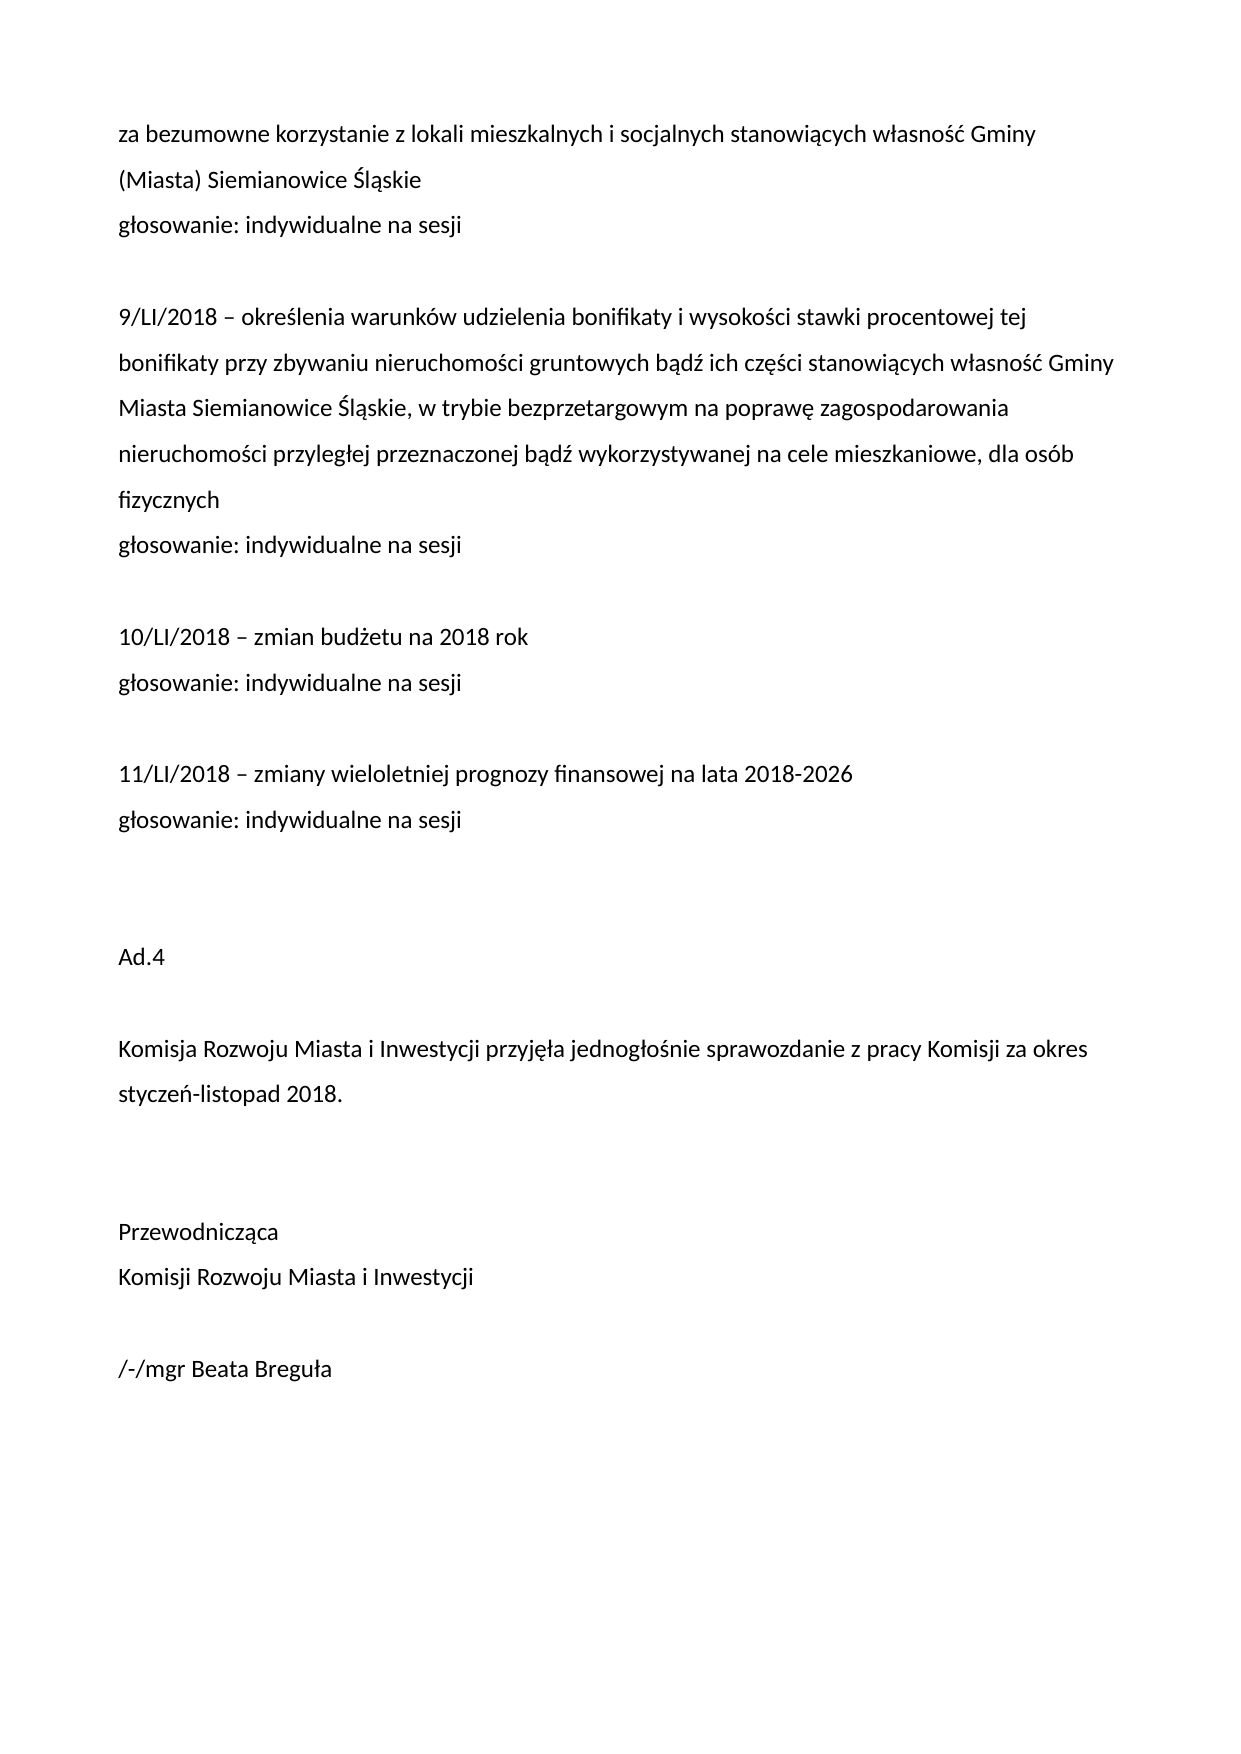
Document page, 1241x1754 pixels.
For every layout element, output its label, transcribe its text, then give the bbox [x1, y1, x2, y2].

text głosowanie: indywidualne na sesji [118, 804, 1122, 834]
text głosowanie: indywidualne na sesji [118, 667, 1122, 697]
text /-/mgr Beata Breguła [118, 1353, 1122, 1383]
text Ad.4 [118, 941, 1122, 972]
text Komisji Rozwoju Miasta i Inwestycji [118, 1261, 1122, 1292]
text 10/LI/2018 – zmian budżetu na 2018 rok [118, 621, 1122, 652]
text 9/LI/2018 – określenia warunków udzielenia bonifikaty i wysokości stawki procentowej tej bonifikaty przy zbywaniu nieruchomości gruntowych bądź ich części stanowiących własność Gminy Miasta Siemianowice Śląskie, w trybie bezprzetargowym na poprawę zagospodarowania nieruchomości przyległej przeznaczonej bądź wykorzystywanej na cele mieszkaniowe, dla osób fizycznych [118, 301, 1122, 514]
text Przewodnicząca [118, 1216, 1122, 1246]
text 11/LI/2018 – zmiany wieloletniej prognozy finansowej na lata 2018-2026 [118, 758, 1122, 789]
text głosowanie: indywidualne na sesji [118, 209, 1122, 240]
text za bezumowne korzystanie z lokali mieszkalnych i socjalnych stanowiących własność Gminy (Miasta) Siemianowice Śląskie [118, 118, 1122, 194]
text głosowanie: indywidualne na sesji [118, 530, 1122, 560]
text Komisja Rozwoju Miasta i Inwestycji przyjęła jednogłośnie sprawozdanie z pracy Komisji za okres styczeń-listopad 2018. [118, 1033, 1122, 1109]
